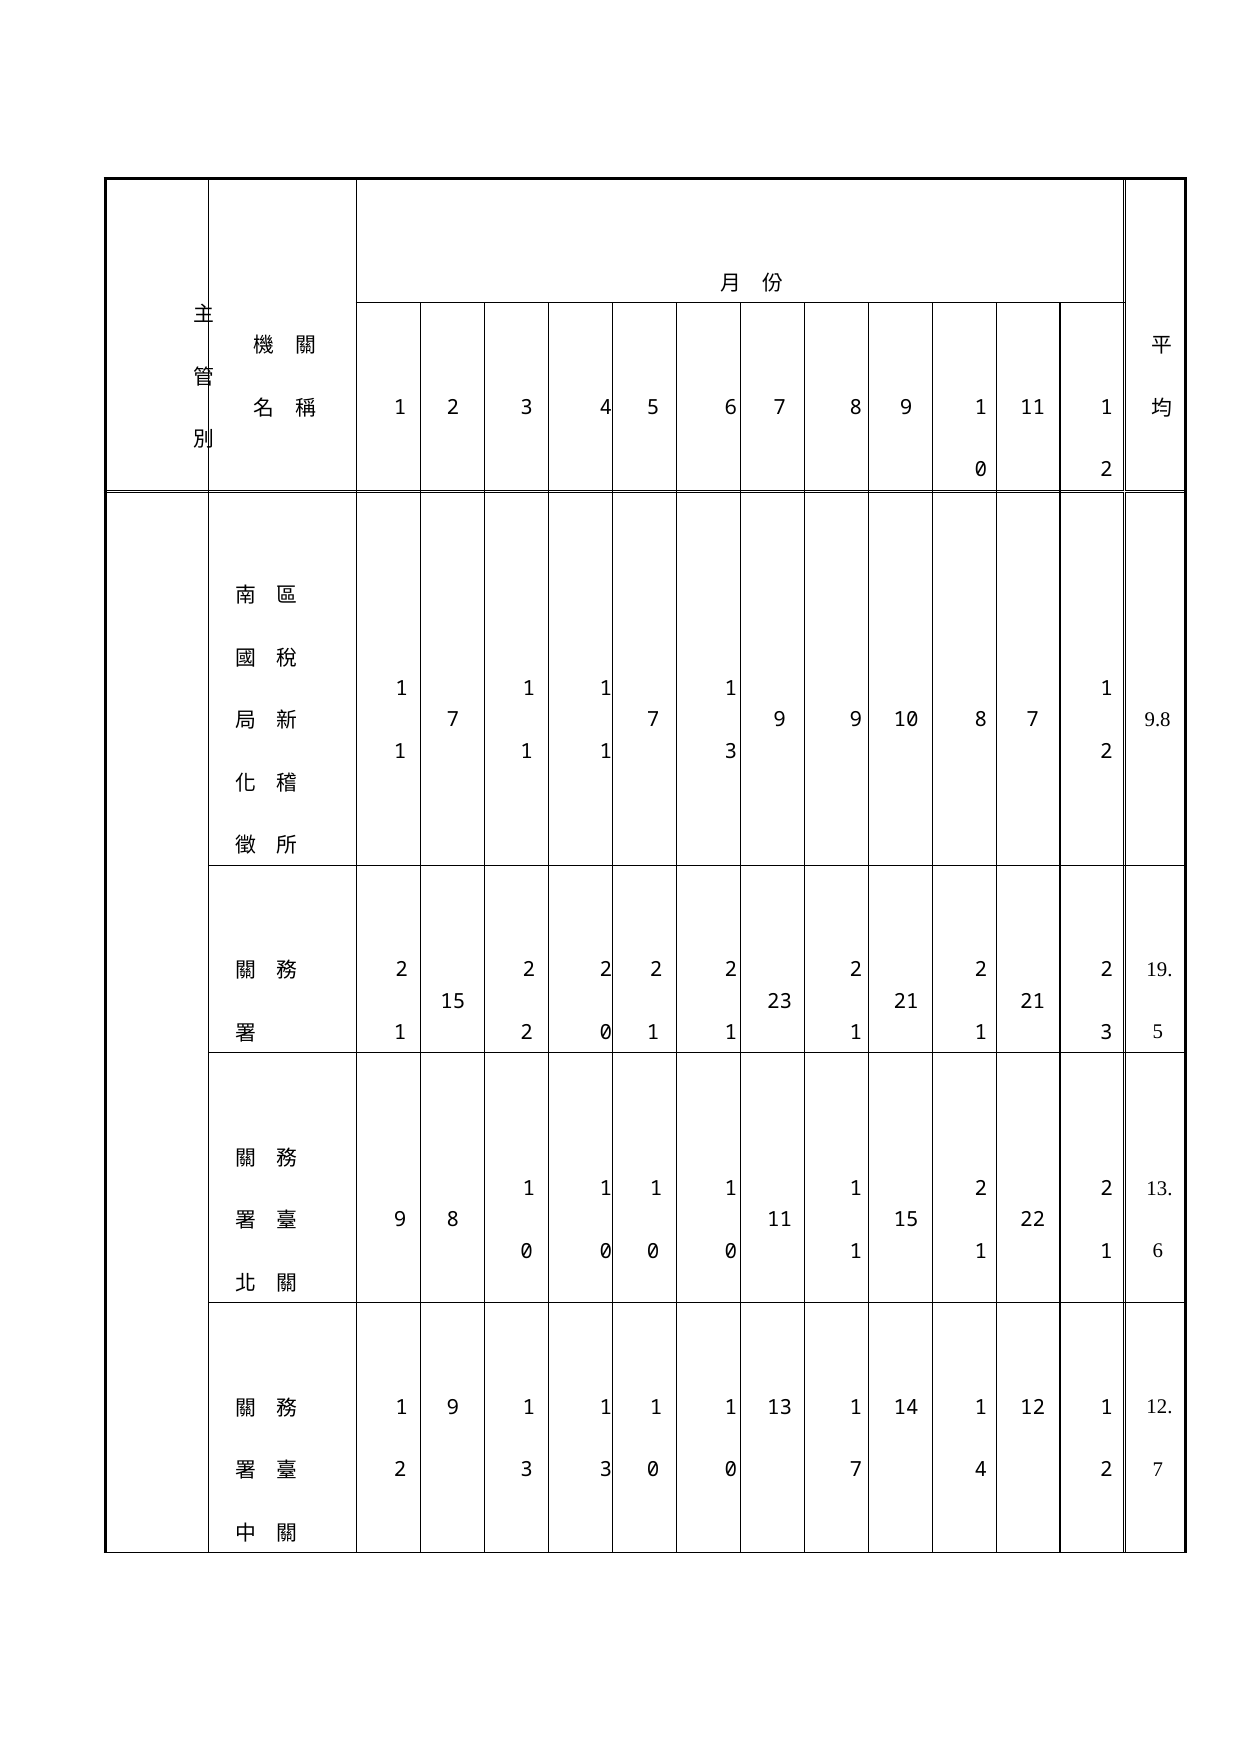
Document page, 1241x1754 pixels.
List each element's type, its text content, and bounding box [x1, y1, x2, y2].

table_cell 13.6 [1126, 1053, 1184, 1302]
table_cell 15 [421, 866, 484, 1052]
table_cell 9 [357, 1053, 420, 1302]
table_header 平均 [1126, 180, 1184, 490]
table_cell 8 [421, 1053, 484, 1302]
table_cell 15 [869, 1053, 932, 1302]
table_cell 13 [677, 493, 740, 865]
table_cell 9 [805, 493, 868, 865]
table_cell 9 [741, 493, 804, 865]
table_cell 財政部主管 [107, 493, 208, 1552]
table_header 機關名稱 [209, 180, 356, 490]
table_cell 21 [997, 866, 1059, 1052]
table_cell 9 [421, 1303, 484, 1552]
table_cell 關務署臺中關 [209, 1303, 356, 1552]
table_cell 關務署 [209, 866, 356, 1052]
table_cell 10 [613, 1303, 676, 1552]
table_cell 12 [1061, 493, 1123, 865]
table_cell 13 [485, 1303, 548, 1552]
table_cell 12 [997, 1303, 1059, 1552]
table_cell 23 [741, 866, 804, 1052]
table_cell 22 [485, 866, 548, 1052]
table_cell 17 [805, 1303, 868, 1552]
table_cell 21 [933, 866, 996, 1052]
table_cell 11 [485, 493, 548, 865]
table_cell 11 [997, 303, 1059, 490]
table_cell 21 [613, 866, 676, 1052]
table_cell 5 [613, 303, 676, 490]
table_cell 19.5 [1126, 866, 1184, 1052]
table_header 月份 [357, 180, 1123, 302]
table_cell 8 [805, 303, 868, 490]
table_cell 21 [357, 866, 420, 1052]
table_cell 21 [805, 866, 868, 1052]
table_cell 23 [1061, 866, 1123, 1052]
table_cell 1 [357, 303, 420, 490]
table_cell 10 [933, 303, 996, 490]
table_cell 10 [677, 1053, 740, 1302]
table_cell 3 [485, 303, 548, 490]
table_cell 20 [549, 866, 612, 1052]
table_cell 12 [1061, 1303, 1123, 1552]
table_cell 8 [933, 493, 996, 865]
table_cell 10 [613, 1053, 676, 1302]
table_cell 12.7 [1126, 1303, 1184, 1552]
table_cell 14 [933, 1303, 996, 1552]
table_cell 10 [677, 1303, 740, 1552]
table_cell 10 [869, 493, 932, 865]
table_cell 10 [485, 1053, 548, 1302]
table_cell 11 [805, 1053, 868, 1302]
table_cell 12 [1061, 303, 1123, 490]
table_cell 13 [741, 1303, 804, 1552]
table_cell 10 [549, 1053, 612, 1302]
table_cell 12 [357, 1303, 420, 1552]
table_cell 關務署臺北關 [209, 1053, 356, 1302]
table_cell 9 [869, 303, 932, 490]
table_cell 6 [677, 303, 740, 490]
table_cell 13 [549, 1303, 612, 1552]
table_cell 21 [1061, 1053, 1123, 1302]
table_cell 21 [933, 1053, 996, 1302]
table_cell 11 [741, 1053, 804, 1302]
table_cell 22 [997, 1053, 1059, 1302]
table_cell 21 [869, 866, 932, 1052]
table_cell 11 [549, 493, 612, 865]
table_header 主管別 [107, 180, 208, 490]
table_cell 7 [421, 493, 484, 865]
table_cell 9.8 [1126, 493, 1184, 865]
table_cell 11 [357, 493, 420, 865]
table_cell 2 [421, 303, 484, 490]
table_cell 7 [741, 303, 804, 490]
table_cell 7 [613, 493, 676, 865]
table_cell 南區國稅局新化稽徵所 [209, 493, 356, 865]
table_cell 4 [549, 303, 612, 490]
table_cell 7 [997, 493, 1059, 865]
table_cell 14 [869, 1303, 932, 1552]
table_cell 21 [677, 866, 740, 1052]
